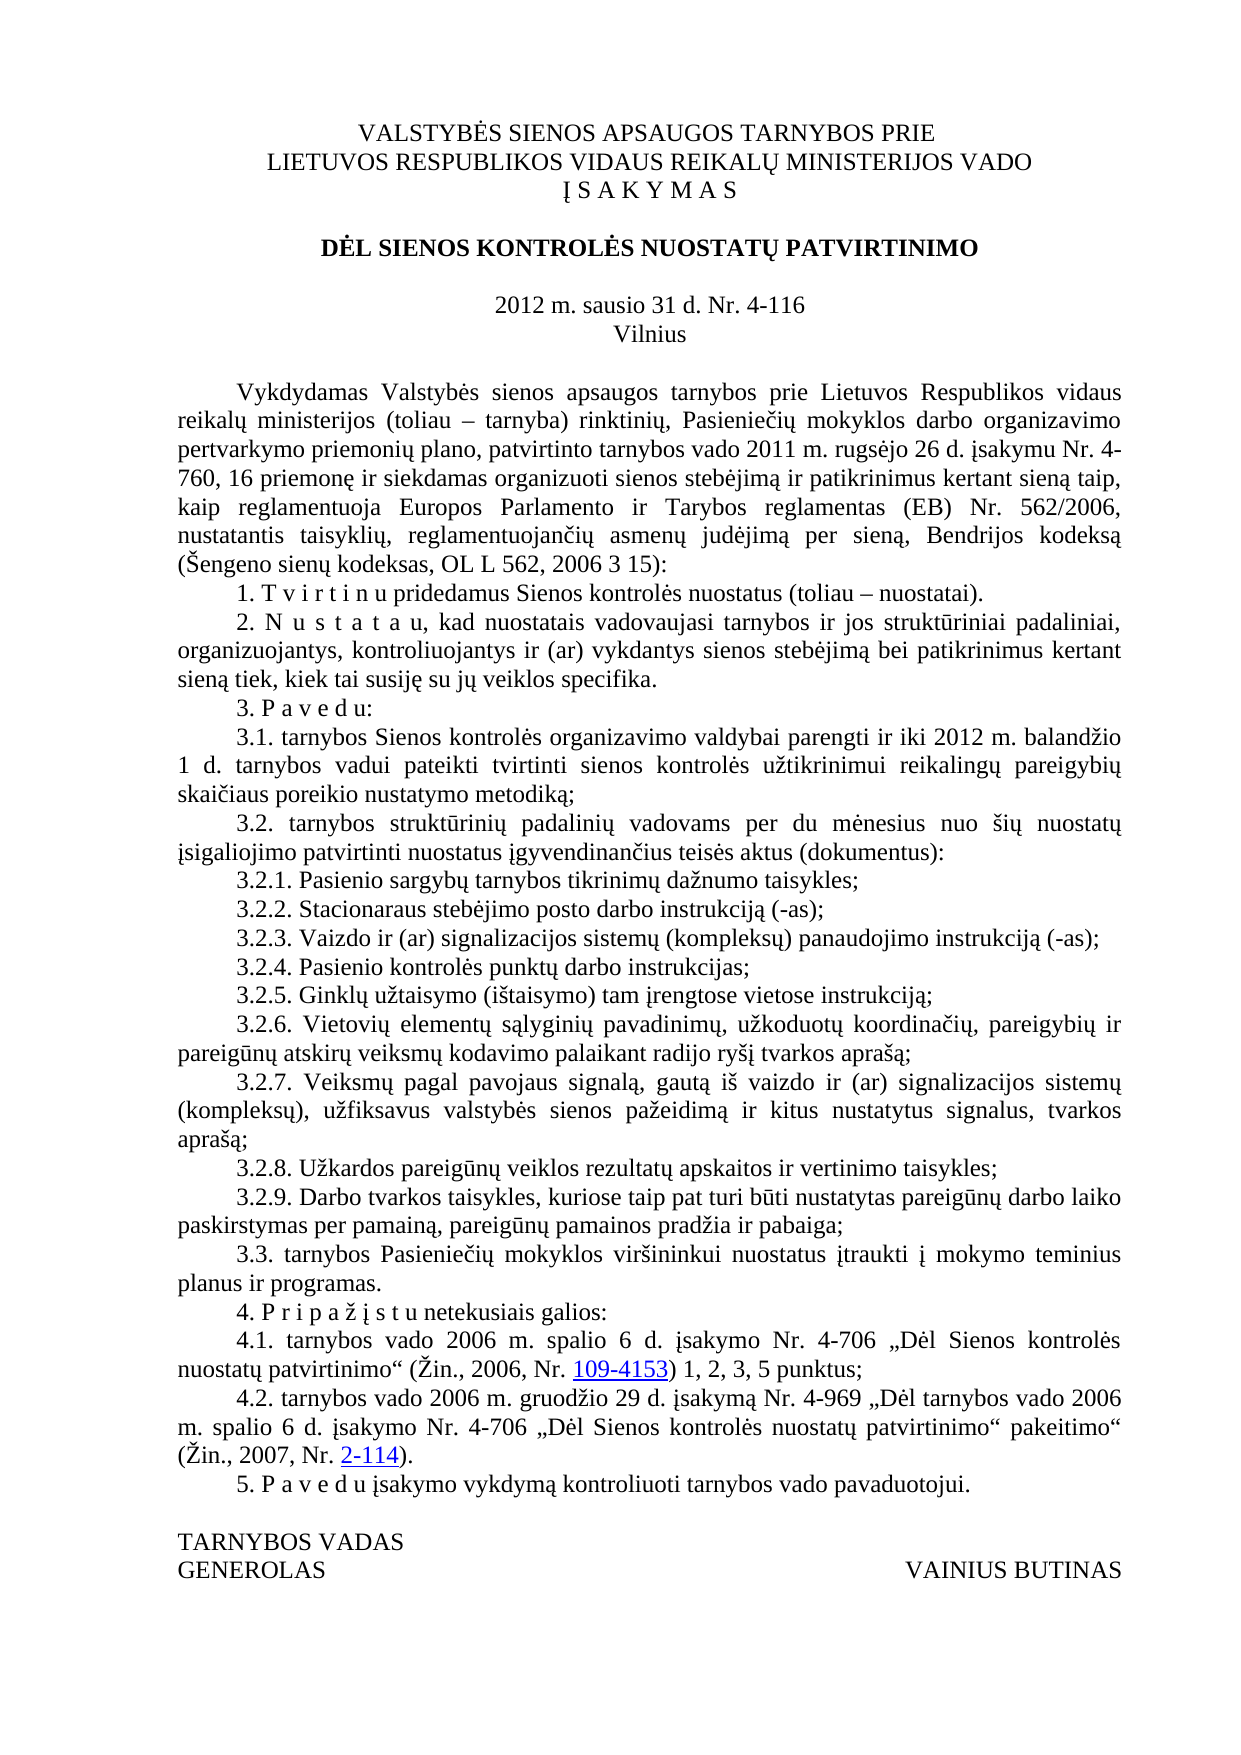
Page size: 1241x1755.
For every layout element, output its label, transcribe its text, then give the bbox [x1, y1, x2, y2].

text 4. P r i p a ž į s t u netekusiais galios: [177, 1297, 1122, 1326]
text Vykdydamas Valstybės sienos apsaugos tarnybos prie Lietuvos Respublikos vidaus reikalų ministerijos (toliau – tarnyba) rinktinių, Pasieniečių mokyklos darbo organizavimo pertvarkymo priemonių plano, patvirtinto tarnybos vado 2011 m. rugsėjo 26 d. įsakymu Nr. 4-760, 16 priemonę ir siekdamas organizuoti sienos stebėjimą ir patikrinimus kertant sieną taip, kaip reglamentuoja Europos Parlamento ir Tarybos reglamentas (EB) Nr. 562/2006, nustatantis taisyklių, reglamentuojančių asmenų judėjimą per sieną, Bendrijos kodeksą (Šengeno sienų kodeksas, OL L 562, 2006 3 15): [177, 377, 1122, 578]
text 5. P a v e d u įsakymo vykdymą kontroliuoti tarnybos vado pavaduotojui. [177, 1469, 1122, 1498]
text DĖL SIENOS KONTROLĖS NUOSTATŲ PATVIRTINIMO [177, 233, 1122, 262]
text Į S A K Y M A S [177, 176, 1122, 204]
text 3.2.7. Veiksmų pagal pavojaus signalą, gautą iš vaizdo ir (ar) signalizacijos sistemų (kompleksų), užfiksavus valstybės sienos pažeidimą ir kitus nustatytus signalus, tvarkos aprašą; [177, 1067, 1122, 1153]
text generolas Vainius Butinas [177, 1556, 1122, 1584]
text Vilnius [177, 319, 1122, 348]
text LIETUVOS RESPUBLIKOS Vidaus reikalų ministerijos VadO [177, 147, 1122, 176]
text 3.2. tarnybos struktūrinių padalinių vadovams per du mėnesius nuo šių nuostatų įsigaliojimo patvirtinti nuostatus įgyvendinančius teisės aktus (dokumentus): [177, 808, 1122, 866]
text 3.2.4. Pasienio kontrolės punktų darbo instrukcijas; [177, 952, 1122, 981]
text 2. N u s t a t a u, kad nuostatais vadovaujasi tarnybos ir jos struktūriniai padaliniai, organizuojantys, kontroliuojantys ir (ar) vykdantys sienos stebėjimą bei patikrinimus kertant sieną tiek, kiek tai susiję su jų veiklos specifika. [177, 607, 1122, 693]
text 3.1. tarnybos Sienos kontrolės organizavimo valdybai parengti ir iki 2012 m. balandžio 1 d. tarnybos vadui pateikti tvirtinti sienos kontrolės užtikrinimui reikalingų pareigybių skaičiaus poreikio nustatymo metodiką; [177, 722, 1122, 808]
text 3. P a v e d u: [177, 693, 1122, 722]
text 3.2.3. Vaizdo ir (ar) signalizacijos sistemų (kompleksų) panaudojimo instrukciją (-as); [177, 923, 1122, 952]
text 3.2.8. Užkardos pareigūnų veiklos rezultatų apskaitos ir vertinimo taisykles; [177, 1153, 1122, 1182]
text 3.2.9. Darbo tvarkos taisykles, kuriose taip pat turi būti nustatytas pareigūnų darbo laiko paskirstymas per pamainą, pareigūnų pamainos pradžia ir pabaiga; [177, 1182, 1122, 1239]
text 4.1. tarnybos vado 2006 m. spalio 6 d. įsakymo Nr. 4-706 „Dėl Sienos kontrolės nuostatų patvirtinimo“ (Žin., 2006, Nr. 109-4153) 1, 2, 3, 5 punktus; [177, 1326, 1122, 1383]
text 3.2.2. Stacionaraus stebėjimo posto darbo instrukciją (-as); [177, 894, 1122, 923]
text Tarnybos vadas [177, 1527, 1122, 1556]
text Valstybės sienos apsaugos tarnybos PRIE [177, 118, 1122, 147]
text 1. T v i r t i n u pridedamus Sienos kontrolės nuostatus (toliau – nuostatai). [177, 578, 1122, 607]
text 4.2. tarnybos vado 2006 m. gruodžio 29 d. įsakymą Nr. 4-969 „Dėl tarnybos vado 2006 m. spalio 6 d. įsakymo Nr. 4-706 „Dėl Sienos kontrolės nuostatų patvirtinimo“ pakeitimo“ (Žin., 2007, Nr. 2-114). [177, 1383, 1122, 1469]
text 3.2.5. Ginklų užtaisymo (ištaisymo) tam įrengtose vietose instrukciją; [177, 981, 1122, 1009]
text 3.2.1. Pasienio sargybų tarnybos tikrinimų dažnumo taisykles; [177, 866, 1122, 894]
text 3.2.6. Vietovių elementų sąlyginių pavadinimų, užkoduotų koordinačių, pareigybių ir pareigūnų atskirų veiksmų kodavimo palaikant radijo ryšį tvarkos aprašą; [177, 1009, 1122, 1067]
text 2012 m. sausio 31 d. Nr. 4-116 [177, 291, 1122, 319]
text 3.3. tarnybos Pasieniečių mokyklos viršininkui nuostatus įtraukti į mokymo teminius planus ir programas. [177, 1239, 1122, 1297]
